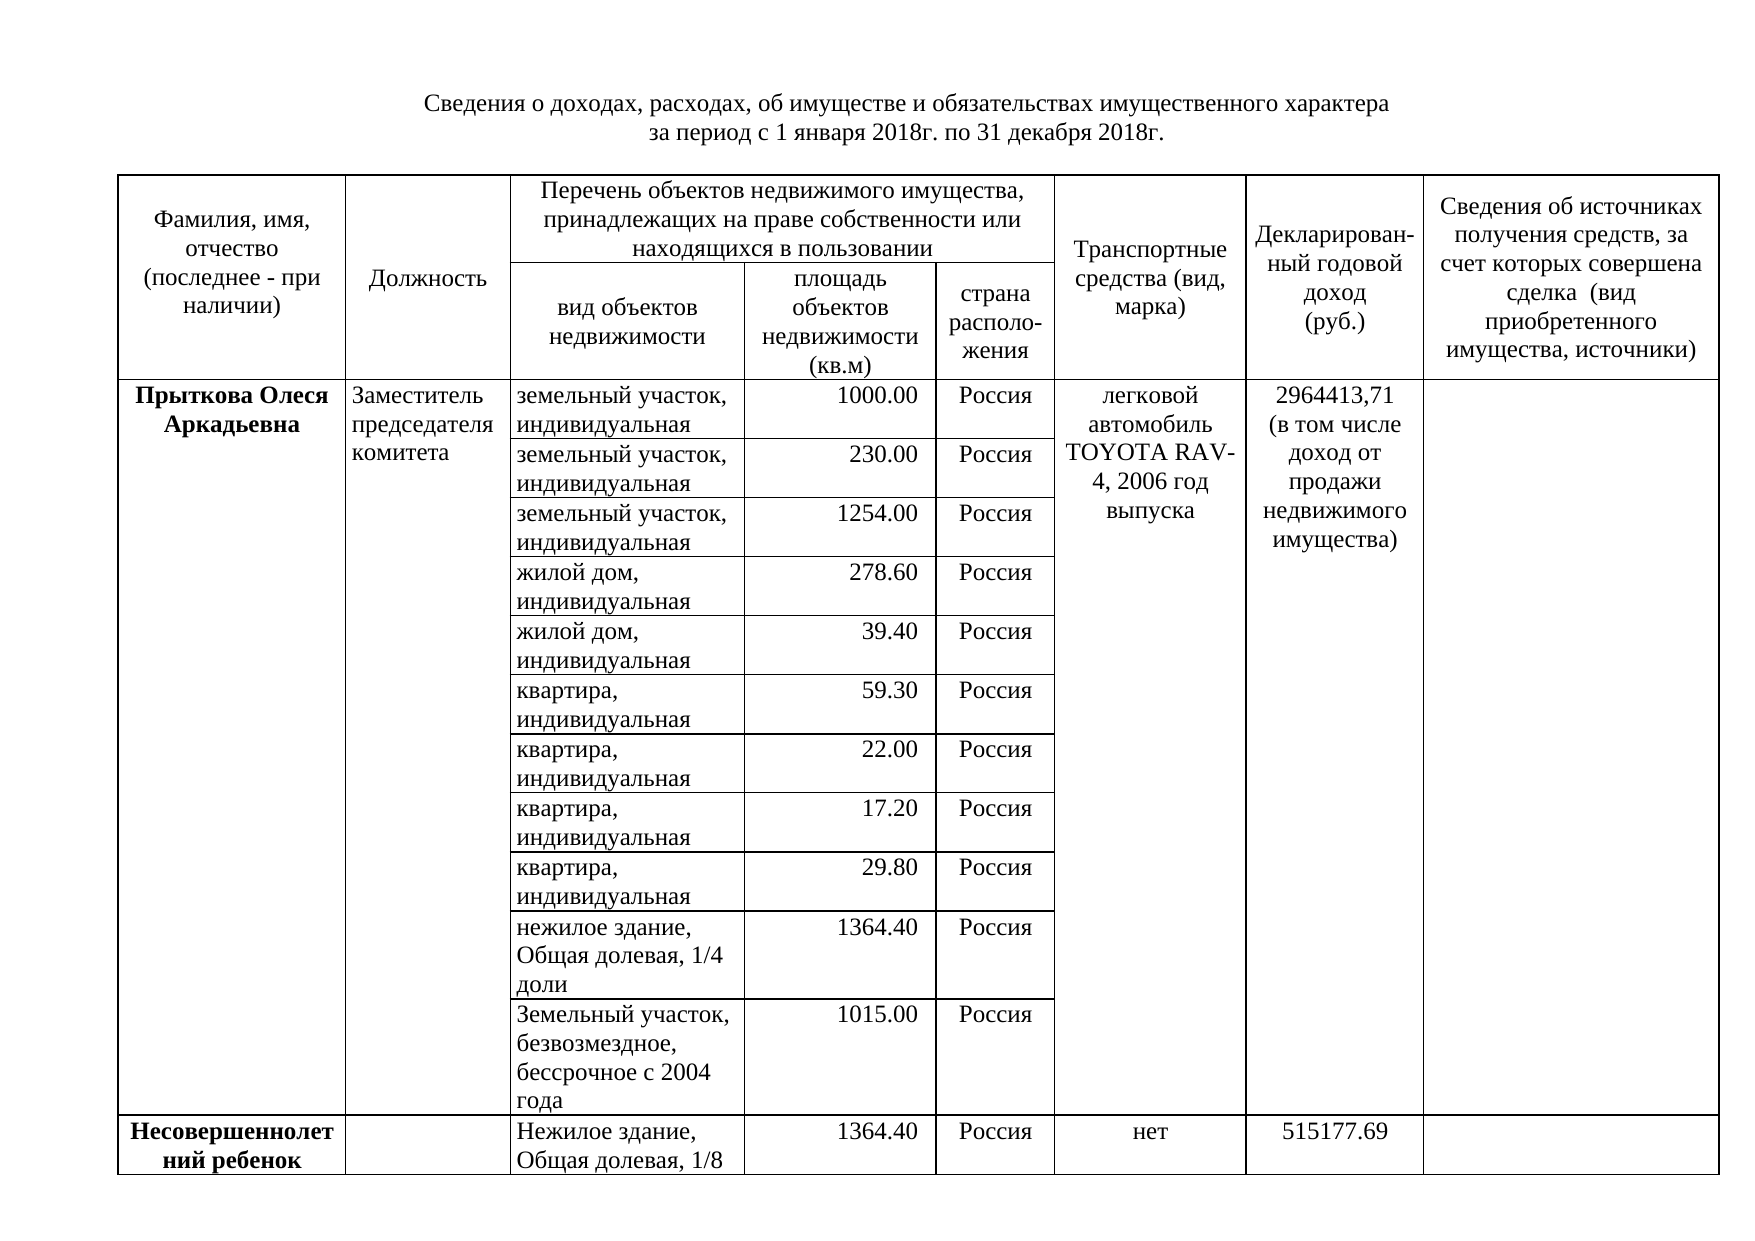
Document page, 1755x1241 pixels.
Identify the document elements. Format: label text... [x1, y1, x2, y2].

table_cell Россия [937, 439, 1054, 497]
table_cell Россия [937, 1000, 1054, 1114]
table_cell нет [1055, 1116, 1245, 1173]
table_cell 1364.40 [745, 912, 935, 998]
table_cell Нежилое здание, Общая долевая, 1/8 [511, 1116, 744, 1173]
table_cell Россия [937, 912, 1054, 998]
table_cell Россия [937, 1116, 1054, 1173]
table_cell Прыткова Олеся Аркадьевна [119, 380, 345, 1114]
text Сведения о доходах, расходах, об имуществе и обязательствах имущественного характера [118, 88, 1695, 117]
table_cell квартира, индивидуальная [511, 675, 744, 733]
table_cell Россия [937, 675, 1054, 733]
table_cell квартира, индивидуальная [511, 793, 744, 851]
table_cell вид объектов недвижимости [511, 263, 744, 378]
table_cell 1254.00 [745, 498, 935, 556]
table_cell Заместитель председателя комитета [346, 380, 510, 1114]
table_cell Россия [937, 793, 1054, 851]
table_cell [1424, 1116, 1718, 1173]
table_header Транспортные средства (вид, марка) [1055, 176, 1245, 378]
table_cell площадь объектов недвижимости (кв.м) [745, 263, 935, 378]
table_cell 29.80 [745, 853, 935, 910]
table_cell Россия [937, 380, 1054, 437]
table_header Сведения об источниках получения средств, за счет которых совершена сделка (вид приобретенного имущества, источники) [1424, 176, 1718, 378]
table_cell Россия [937, 853, 1054, 910]
table_cell страна располо- жения [937, 263, 1054, 378]
table_cell 17.20 [745, 793, 935, 851]
table_cell 1000.00 [745, 380, 935, 437]
table_cell Россия [937, 616, 1054, 674]
table_cell Россия [937, 498, 1054, 556]
table_cell [346, 1116, 510, 1173]
table_header Фамилия, имя, отчество (последнее - при наличии) [119, 176, 345, 378]
table_cell [1424, 380, 1718, 1114]
table_cell Несовершеннолетний ребенок [119, 1116, 345, 1173]
table_header Декларирован-ный годовой доход (руб.) [1247, 176, 1423, 378]
table_cell квартира, индивидуальная [511, 735, 744, 792]
table_cell 59.30 [745, 675, 935, 733]
table_cell 230.00 [745, 439, 935, 497]
table_cell квартира, индивидуальная [511, 853, 744, 910]
table_cell земельный участок, индивидуальная [511, 498, 744, 556]
table_cell 2964413,71 (в том числе доход от продажи недвижимого имущества) [1247, 380, 1423, 1114]
table_cell земельный участок, индивидуальная [511, 439, 744, 497]
table_cell легковой автомобиль TOYOTA RAV-4, 2006 год выпуска [1055, 380, 1245, 1114]
table_cell нежилое здание, Общая долевая, 1/4 доли [511, 912, 744, 998]
table_header Перечень объектов недвижимого имущества, принадлежащих на праве собственности или находящихся в пользовании [511, 176, 1054, 262]
table_cell 515177.69 [1247, 1116, 1423, 1173]
table_cell 22.00 [745, 735, 935, 792]
table_cell жилой дом, индивидуальная [511, 557, 744, 615]
table_cell 39.40 [745, 616, 935, 674]
text за период с 1 января 2018г. по 31 декабря 2018г. [118, 117, 1695, 145]
table_cell 1364.40 [745, 1116, 935, 1173]
table_cell 278.60 [745, 557, 935, 615]
table_cell 1015.00 [745, 1000, 935, 1114]
table_header Должность [346, 176, 510, 378]
table_cell жилой дом, индивидуальная [511, 616, 744, 674]
table_cell Земельный участок, безвозмездное, бессрочное с 2004 года [511, 1000, 744, 1114]
table_cell земельный участок, индивидуальная [511, 380, 744, 437]
table_cell Россия [937, 557, 1054, 615]
table_cell Россия [937, 735, 1054, 792]
